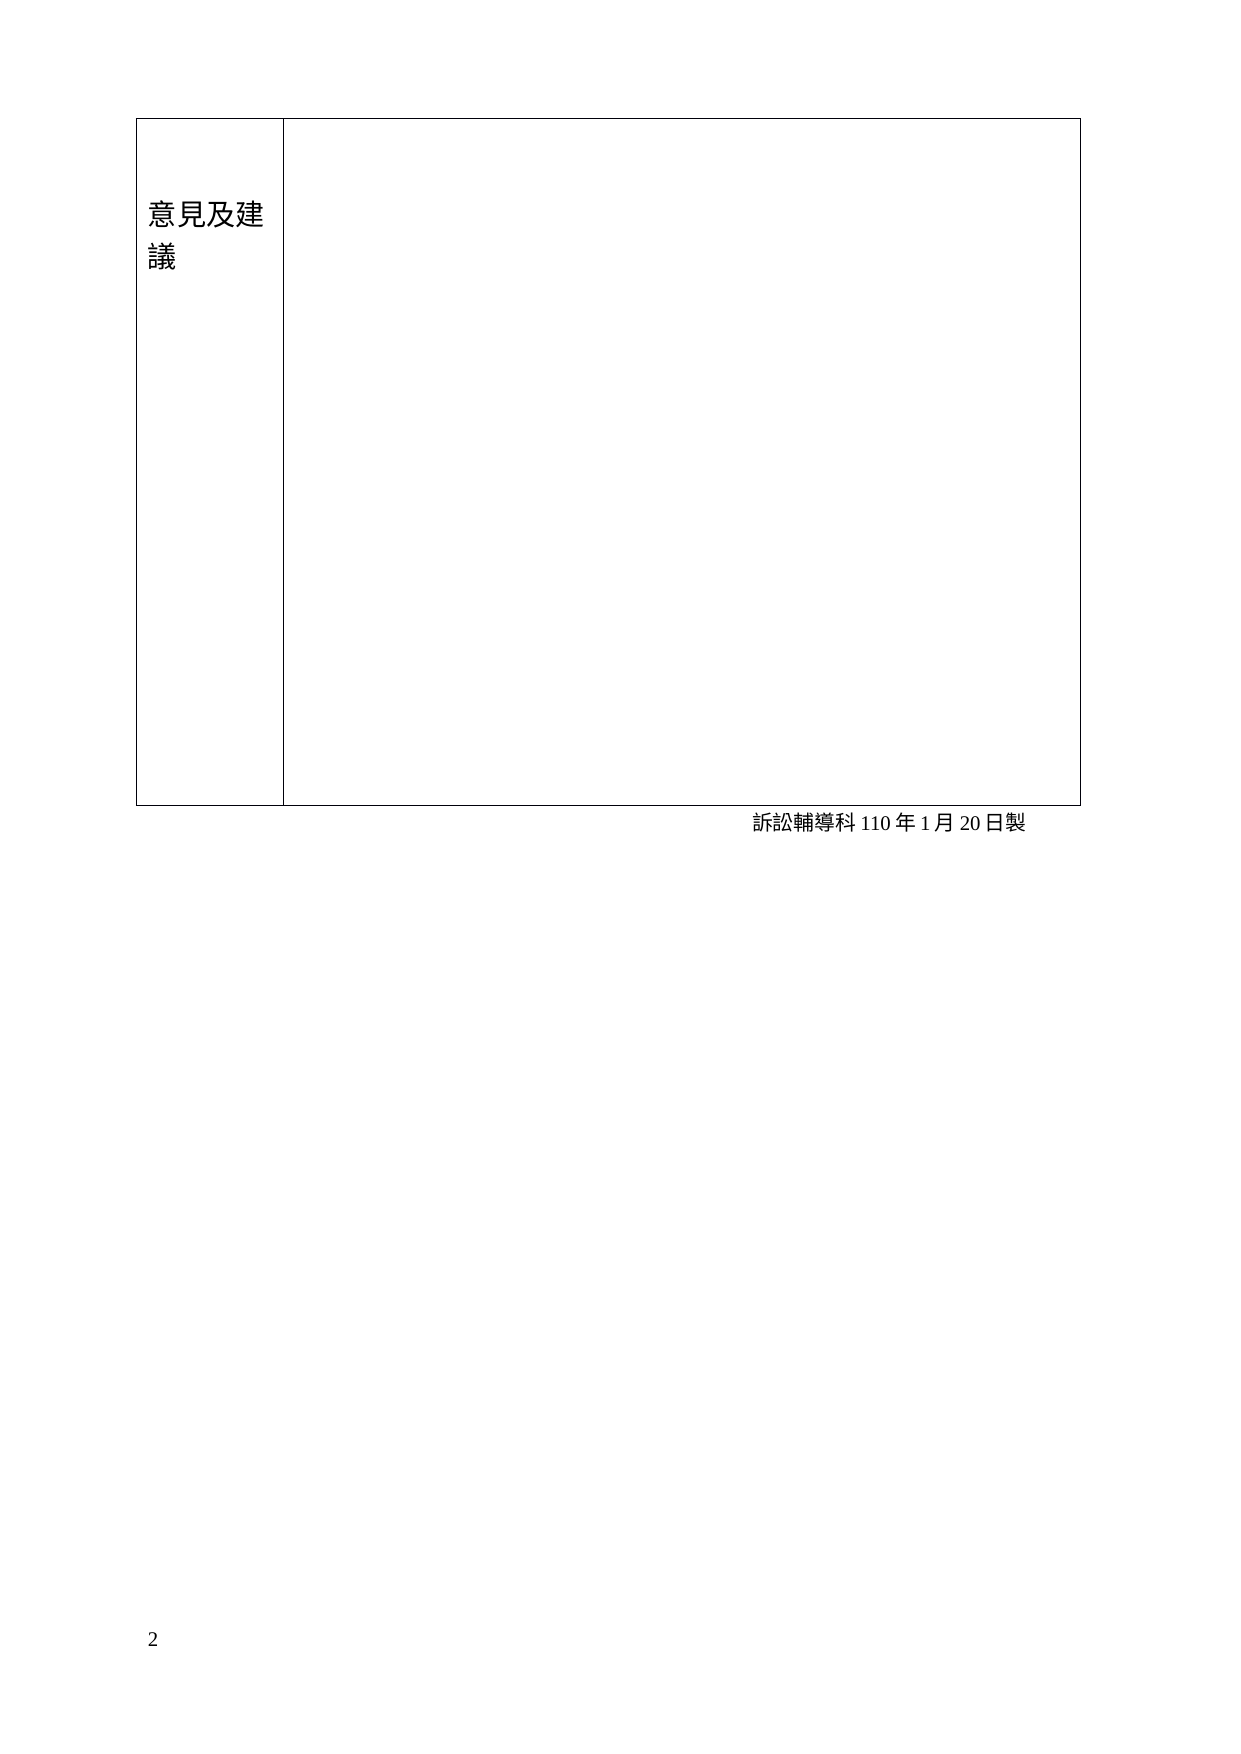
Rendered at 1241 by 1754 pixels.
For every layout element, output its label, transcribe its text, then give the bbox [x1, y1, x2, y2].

table_header 意見及建 議 [137, 119, 283, 805]
table_header [284, 119, 1080, 805]
text 訴訟輔導科110年1月20日製 [148, 806, 1092, 837]
